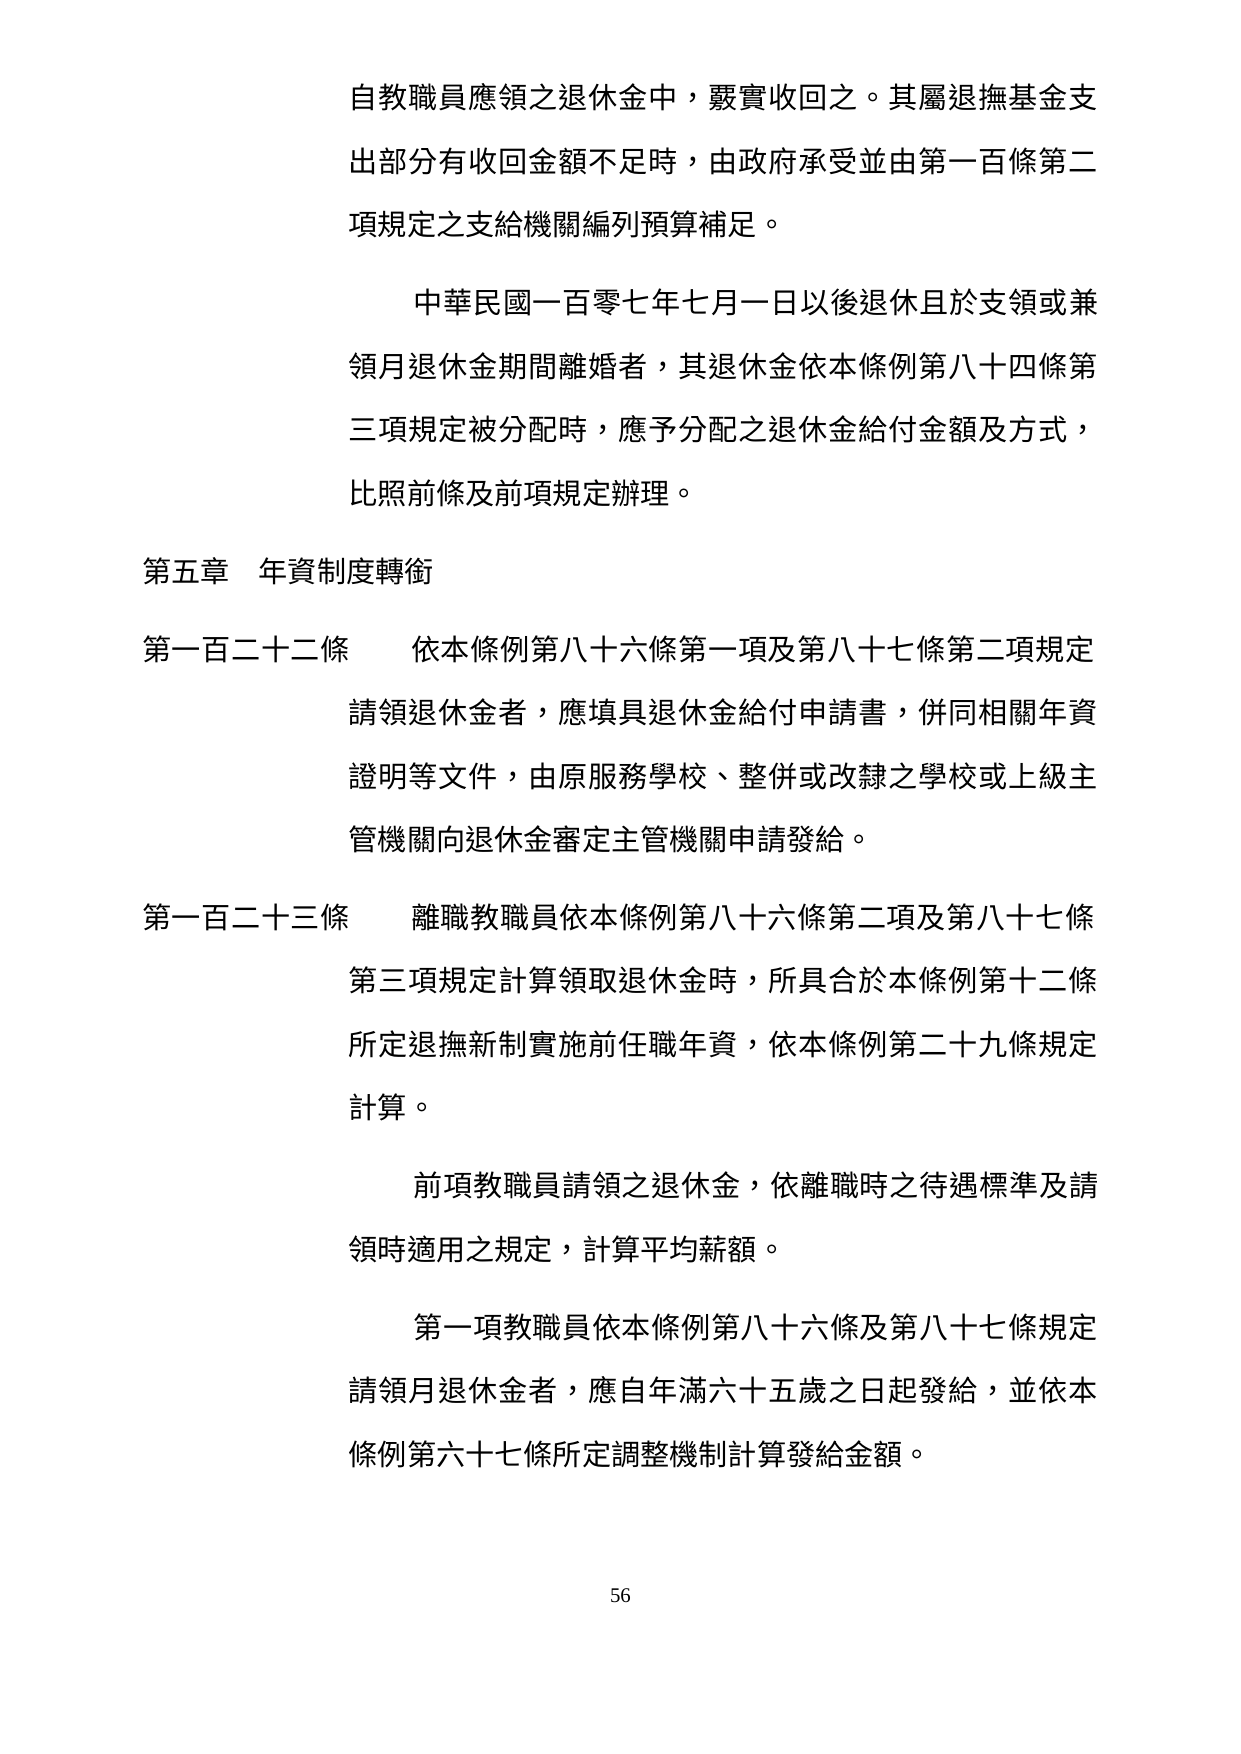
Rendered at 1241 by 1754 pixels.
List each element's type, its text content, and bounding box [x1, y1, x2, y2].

text 第一項教職員依本條例第八十六條及第八十七條規定請領月退休金者，應自年滿六十五歲之日起發給，並依本條例第六十七條所定調整機制計算發給金額。 [348, 1304, 1098, 1473]
text 中華民國一百零七年七月一日以後退休且於支領或兼領月退休金期間離婚者，其退休金依本條例第八十四條第三項規定被分配時，應予分配之退休金給付金額及方式，比照前條及前項規定辦理。 [348, 280, 1098, 512]
text 第五章 年資制度轉銜 [142, 548, 1098, 591]
text 第一百二十三條 離職教職員依本條例第八十六條第二項及第八十七條第三項規定計算領取退休金時，所具合於本條例第十二條所定退撫新制實施前任職年資，依本條例第二十九條規定計算。 [142, 894, 1098, 1127]
text 自教職員應領之退休金中，覈實收回之。其屬退撫基金支出部分有收回金額不足時，由政府承受並由第一百條第二項規定之支給機關編列預算補足。 [142, 75, 1098, 244]
text 第一百二十二條 依本條例第八十六條第一項及第八十七條第二項規定請領退休金者，應填具退休金給付申請書，併同相關年資證明等文件，由原服務學校、整併或改隸之學校或上級主管機關向退休金審定主管機關申請發給。 [142, 626, 1098, 859]
text 前項教職員請領之退休金，依離職時之待遇標準及請領時適用之規定，計算平均薪額。 [348, 1163, 1098, 1269]
